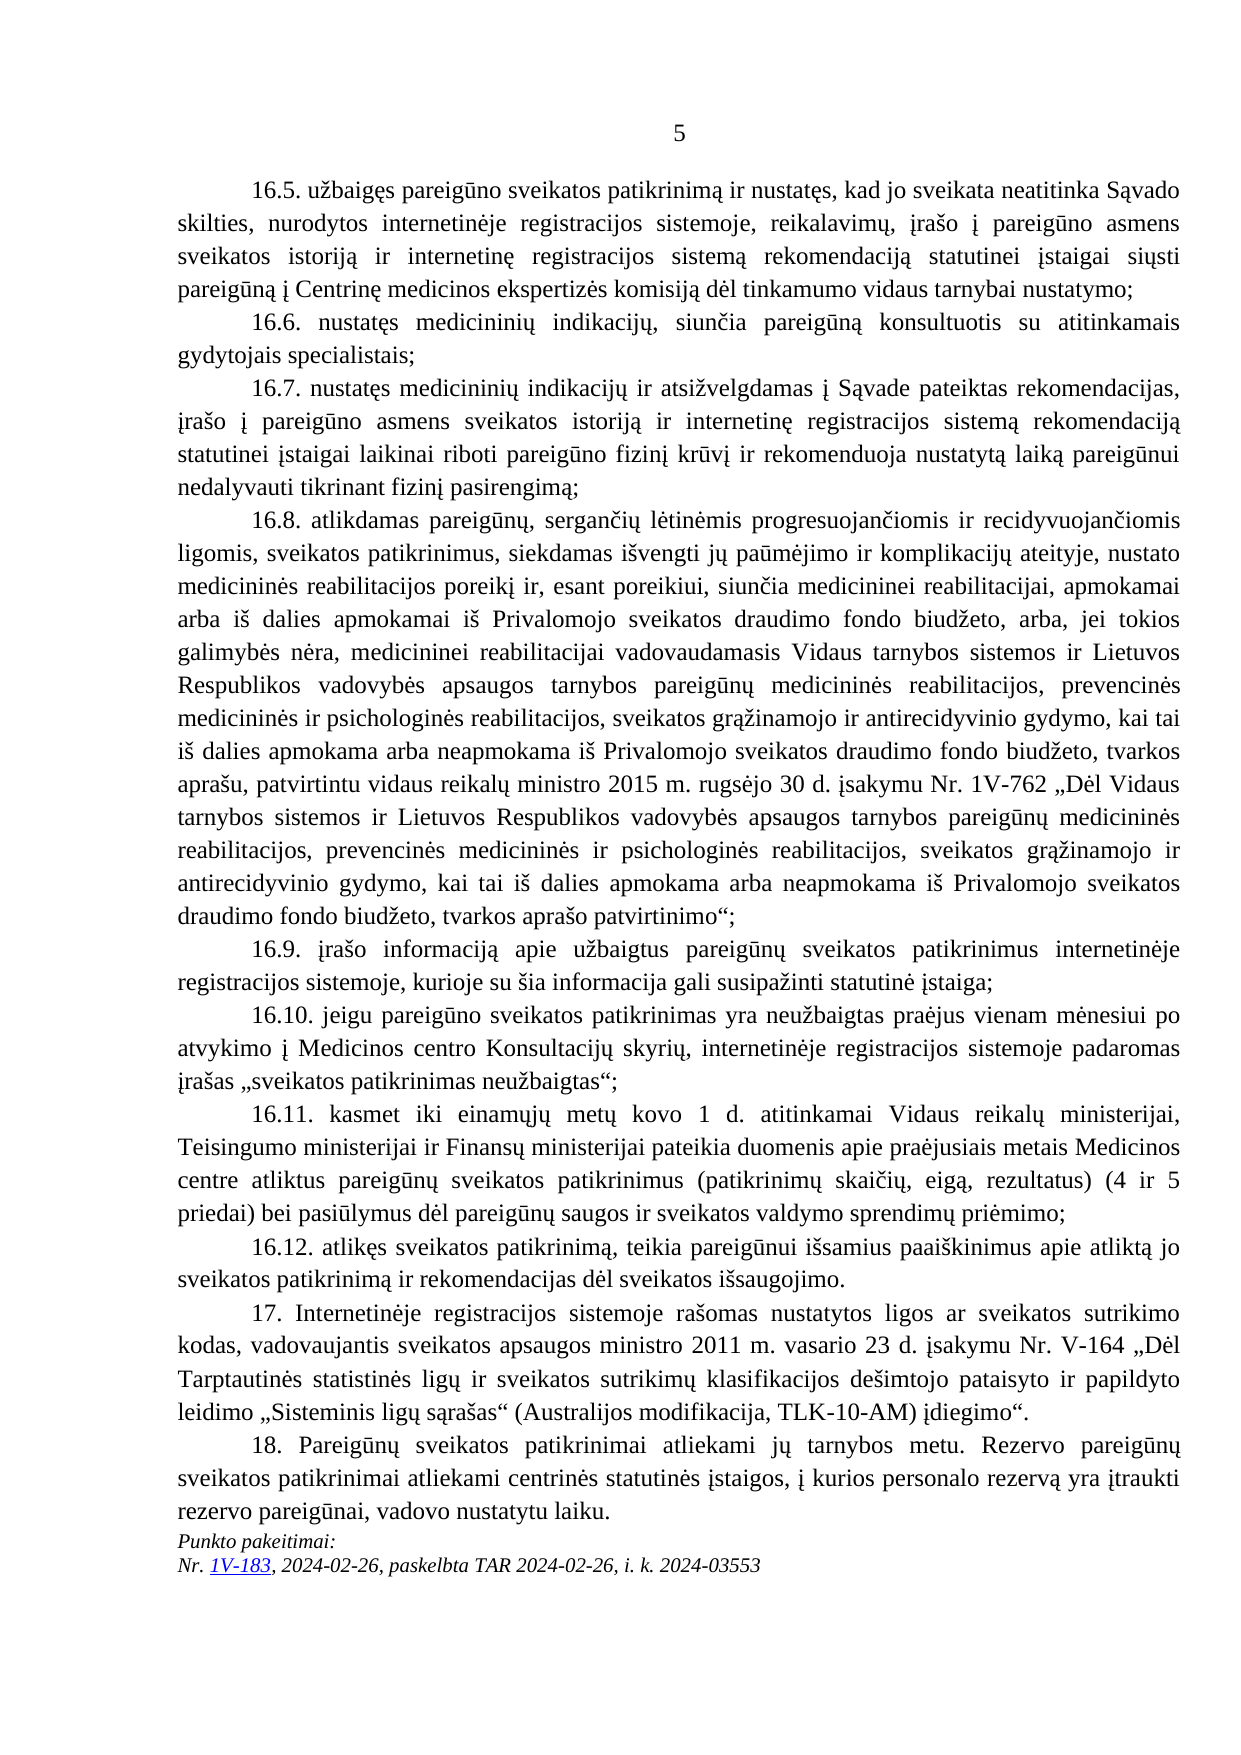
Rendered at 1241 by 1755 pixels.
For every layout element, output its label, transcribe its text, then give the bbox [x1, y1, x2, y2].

text 17. Internetinėje registracijos sistemoje rašomas nustatytos ligos ar sveikatos sutrikimo kodas, vadovaujantis sveikatos apsaugos ministro 2011 m. vasario 23 d. įsakymu Nr. V-164 „Dėl Tarptautinės statistinės ligų ir sveikatos sutrikimų klasifikacijos dešimtojo pataisyto ir papildyto leidimo „Sisteminis ligų sąrašas“ (Australijos modifikacija, TLK‑10-AM) įdiegimo“. [177, 1298, 1181, 1425]
text 16.9. įrašo informaciją apie užbaigtus pareigūnų sveikatos patikrinimus internetinėje registracijos sistemoje, kurioje su šia informacija gali susipažinti statutinė įstaiga; [177, 934, 1181, 996]
text 18. Pareigūnų sveikatos patikrinimai atliekami jų tarnybos metu. Rezervo pareigūnų sveikatos patikrinimai atliekami centrinės statutinės įstaigos, į kurios personalo rezervą yra įtraukti rezervo pareigūnai, vadovo nustatytu laiku. [177, 1430, 1181, 1524]
text Punkto pakeitimai: [177, 1529, 1181, 1553]
text 16.10. jeigu pareigūno sveikatos patikrinimas yra neužbaigtas praėjus vienam mėnesiui po atvykimo į Medicinos centro Konsultacijų skyrių, internetinėje registracijos sistemoje padaromas įrašas „sveikatos patikrinimas neužbaigtas“; [177, 1000, 1181, 1095]
text 16.7. nustatęs medicininių indikacijų ir atsižvelgdamas į Sąvade pateiktas rekomendacijas, įrašo į pareigūno asmens sveikatos istoriją ir internetinę registracijos sistemą rekomendaciją statutinei įstaigai laikinai riboti pareigūno fizinį krūvį ir rekomenduoja nustatytą laiką pareigūnui nedalyvauti tikrinant fizinį pasirengimą; [177, 373, 1181, 501]
text 16.12. atlikęs sveikatos patikrinimą, teikia pareigūnui išsamius paaiškinimus apie atliktą jo sveikatos patikrinimą ir rekomendacijas dėl sveikatos išsaugojimo. [177, 1232, 1181, 1293]
text 16.11. kasmet iki einamųjų metų kovo 1 d. atitinkamai Vidaus reikalų ministerijai, Teisingumo ministerijai ir Finansų ministerijai pateikia duomenis apie praėjusiais metais Medicinos centre atliktus pareigūnų sveikatos patikrinimus (patikrinimų skaičių, eigą, rezultatus) (4 ir 5 priedai) bei pasiūlymus dėl pareigūnų saugos ir sveikatos valdymo sprendimų priėmimo; [177, 1099, 1181, 1227]
text 16.5. užbaigęs pareigūno sveikatos patikrinimą ir nustatęs, kad jo sveikata neatitinka Sąvado skilties, nurodytos internetinėje registracijos sistemoje, reikalavimų, įrašo į pareigūno asmens sveikatos istoriją ir internetinę registracijos sistemą rekomendaciją statutinei įstaigai siųsti pareigūną į Centrinę medicinos ekspertizės komisiją dėl tinkamumo vidaus tarnybai nustatymo; [177, 175, 1181, 303]
text 16.8. atlikdamas pareigūnų, sergančių lėtinėmis progresuojančiomis ir recidyvuojančiomis ligomis, sveikatos patikrinimus, siekdamas išvengti jų paūmėjimo ir komplikacijų ateityje, nustato medicininės reabilitacijos poreikį ir, esant poreikiui, siunčia medicininei reabilitacijai, apmokamai arba iš dalies apmokamai iš Privalomojo sveikatos draudimo fondo biudžeto, arba, jei tokios galimybės nėra, medicininei reabilitacijai vadovaudamasis Vidaus tarnybos sistemos ir Lietuvos Respublikos vadovybės apsaugos tarnybos pareigūnų medicininės reabilitacijos, prevencinės medicininės ir psichologinės reabilitacijos, sveikatos grąžinamojo ir antirecidyvinio gydymo, kai tai iš dalies apmokama arba neapmokama iš Privalomojo sveikatos draudimo fondo biudžeto, tvarkos aprašu, patvirtintu vidaus reikalų ministro 2015 m. rugsėjo 30 d. įsakymu Nr. 1V-762 „Dėl Vidaus tarnybos sistemos ir Lietuvos Respublikos vadovybės apsaugos tarnybos pareigūnų medicininės reabilitacijos, prevencinės medicininės ir psichologinės reabilitacijos, sveikatos grąžinamojo ir antirecidyvinio gydymo, kai tai iš dalies apmokama arba neapmokama iš Privalomojo sveikatos draudimo fondo biudžeto, tvarkos aprašo patvirtinimo“; [177, 505, 1181, 930]
text 16.6. nustatęs medicininių indikacijų, siunčia pareigūną konsultuotis su atitinkamais gydytojais specialistais; [177, 307, 1181, 369]
text Nr. 1V-183, 2024-02-26, paskelbta TAR 2024-02-26, i. k. 2024-03553 [177, 1553, 1181, 1577]
